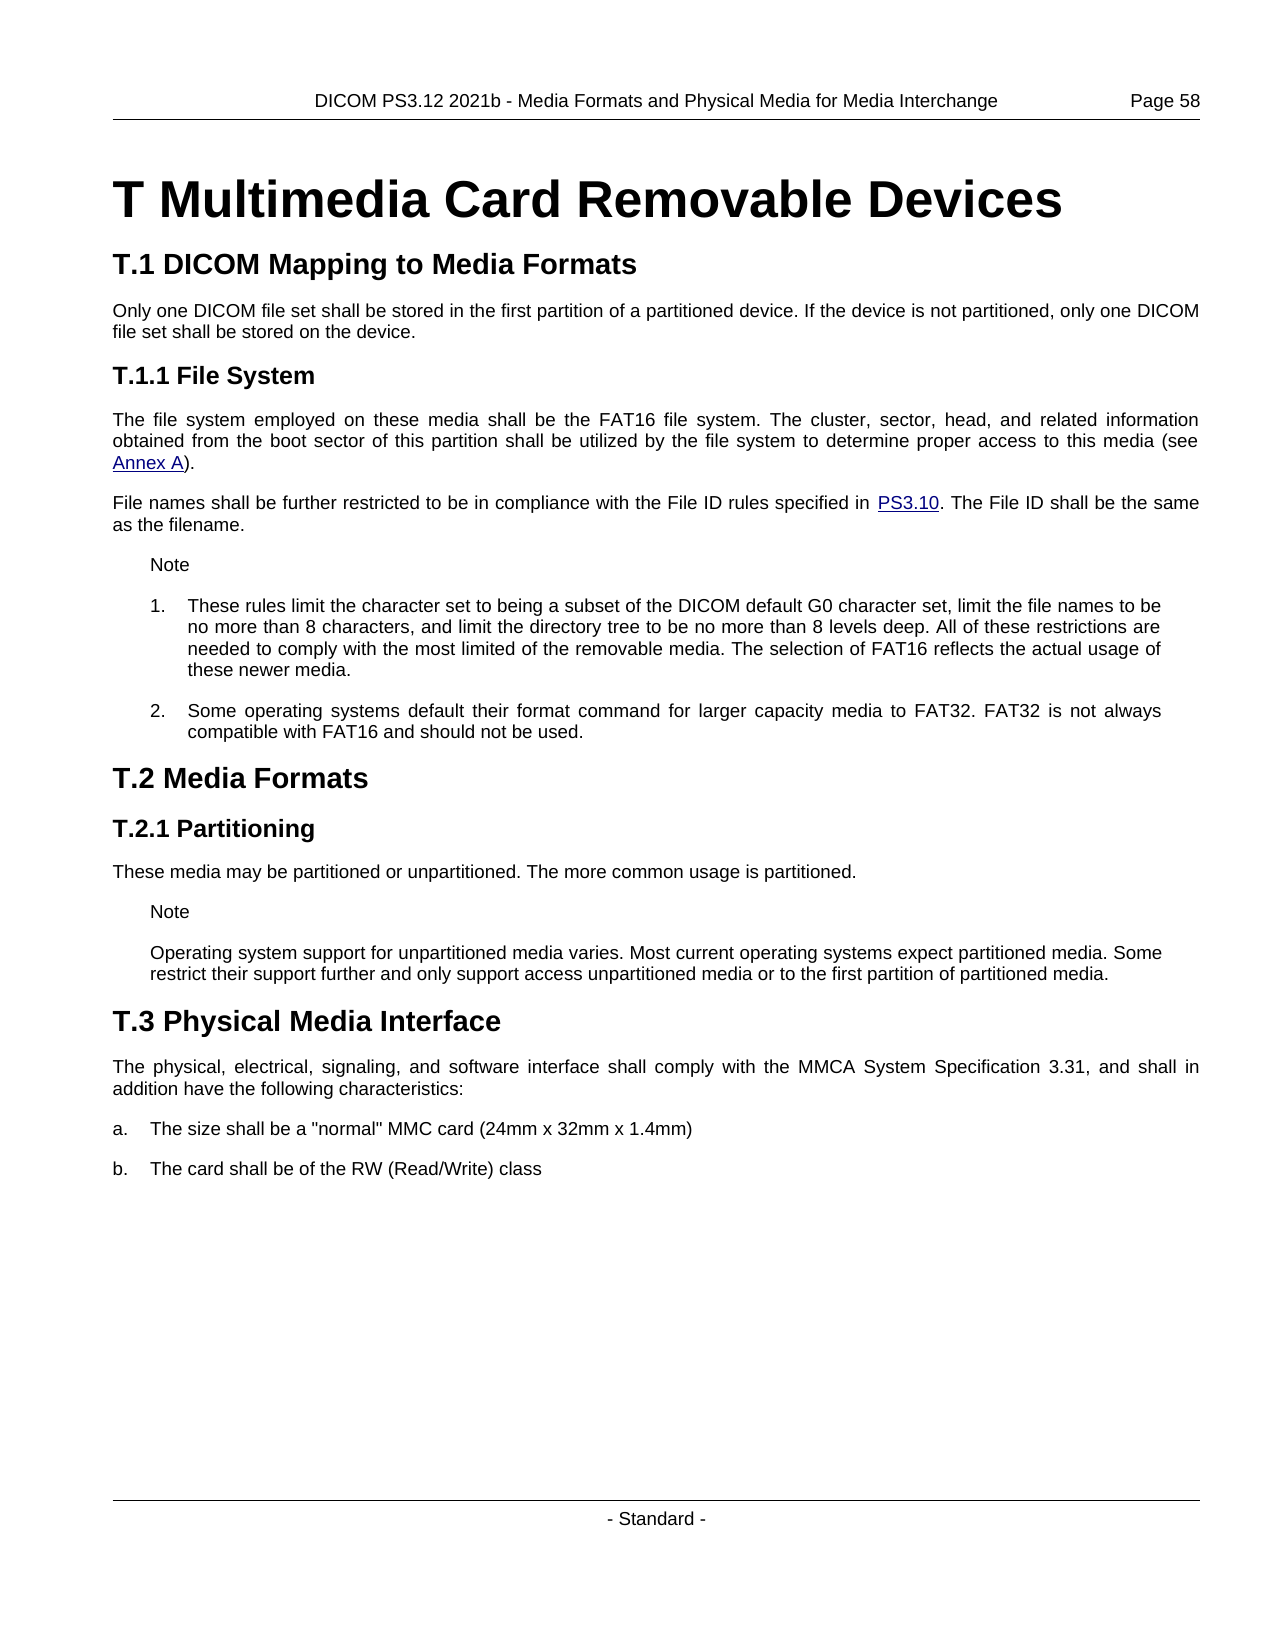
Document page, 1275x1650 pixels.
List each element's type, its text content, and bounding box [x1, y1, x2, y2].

text T.2 Media Formats [112, 761, 1200, 795]
text T.3 Physical Media Interface [112, 1003, 1200, 1037]
text Operating system support for unpartitioned media varies. Most current operating systems expect partitioned media. Some restrict their support further and only support access unpartitioned media or to the first partition of partitioned media. [150, 942, 1162, 985]
text b. The card shall be of the RW (Read/Write) class [112, 1158, 1200, 1179]
text T.1.1 File System [112, 361, 1200, 390]
text 1. These rules limit the character set to being a subset of the DICOM default G0 character set, limit the file names to be no more than 8 characters, and limit the directory tree to be no more than 8 levels deep. All of these restrictions are needed to comply with the most limited of the removable media. The selection of FAT16 reflects the actual usage of these newer media. [150, 594, 1162, 681]
text Only one DICOM file set shall be stored in the first partition of a partitioned device. If the device is not partitioned, only one DICOM file set shall be stored on the device. [112, 299, 1200, 342]
text a. The size shall be a "normal" MMC card (24mm x 32mm x 1.4mm) [112, 1118, 1200, 1139]
text File names shall be further restricted to be in compliance with the File ID rules specified in PS3.10. The File ID shall be the same as the filename. [112, 492, 1200, 535]
text 2. Some operating systems default their format command for larger capacity media to FAT32. FAT32 is not always compatible with FAT16 and should not be used. [150, 699, 1162, 742]
text These media may be partitioned or unpartitioned. The more common usage is partitioned. [112, 861, 1200, 883]
text The file system employed on these media shall be the FAT16 file system. The cluster, sector, head, and related information obtained from the boot sector of this partition shall be utilized by the file system to determine proper access to this media (see Annex A). [112, 409, 1200, 473]
text Note [150, 554, 1162, 576]
text Note [150, 901, 1162, 923]
text T.2.1 Partitioning [112, 813, 1200, 842]
text T Multimedia Card Removable Devices [112, 169, 1200, 228]
text The physical, electrical, signaling, and software interface shall comply with the MMCA System Specification 3.31, and shall in addition have the following characteristics: [112, 1056, 1200, 1099]
text T.1 DICOM Mapping to Media Formats [112, 247, 1200, 281]
